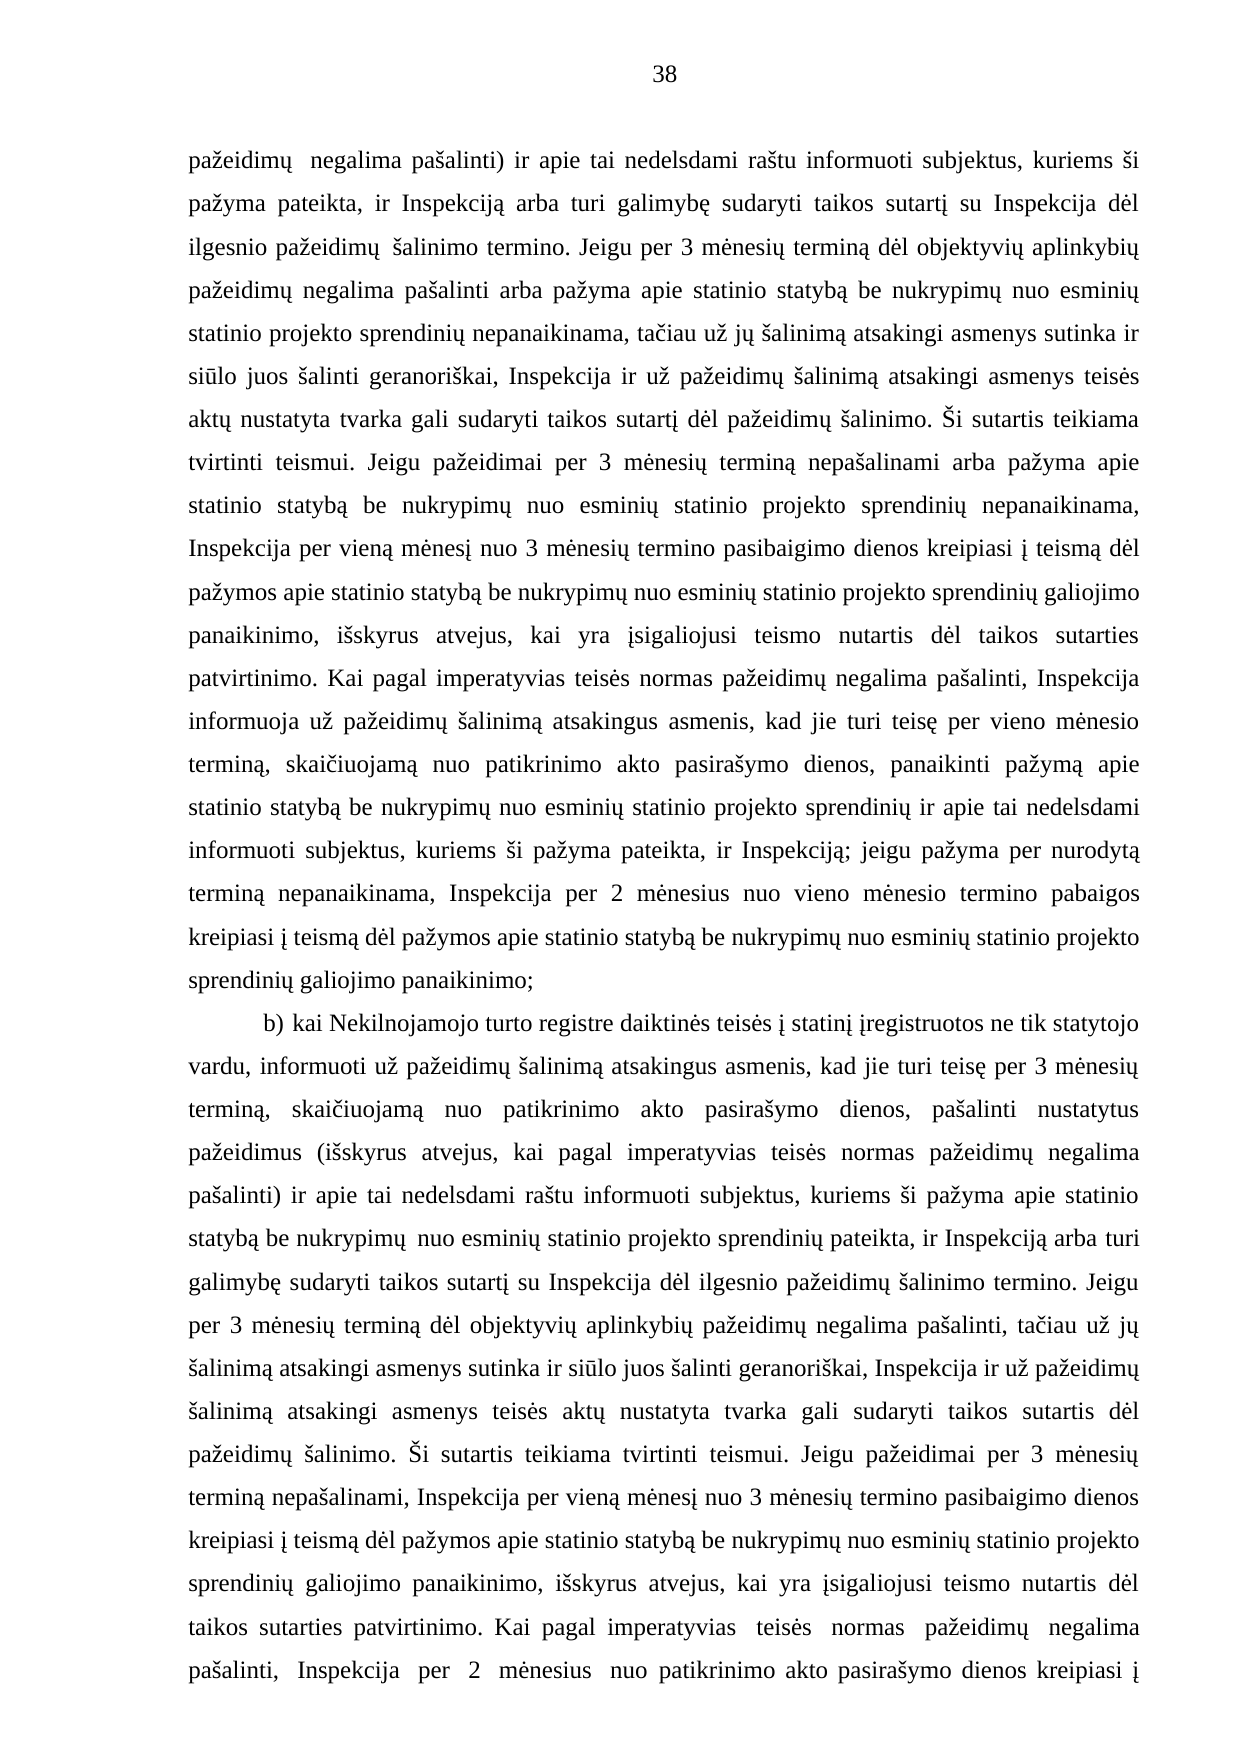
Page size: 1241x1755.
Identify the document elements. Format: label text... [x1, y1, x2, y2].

text b) kai Nekilnojamojo turto registre daiktinės teisės į statinį įregistruotos ne tik statytojo vardu, informuoti už pažeidimų šalinimą atsakingus asmenis, kad jie turi teisę per 3 mėnesių terminą, skaičiuojamą nuo patikrinimo akto pasirašymo dienos, pašalinti nustatytus pažeidimus (išskyrus atvejus, kai pagal imperatyvias teisės normas pažeidimų negalima pašalinti) ir apie tai nedelsdami raštu informuoti subjektus, kuriems ši pažyma apie statinio statybą be nukrypimų nuo esminių statinio projekto sprendinių pateikta, ir Inspekciją arba turi galimybę sudaryti taikos sutartį su Inspekcija dėl ilgesnio pažeidimų šalinimo termino. Jeigu per 3 mėnesių terminą dėl objektyvių aplinkybių pažeidimų negalima pašalinti, tačiau už jų šalinimą atsakingi asmenys sutinka ir siūlo juos šalinti geranoriškai, Inspekcija ir už pažeidimų šalinimą atsakingi asmenys teisės aktų nustatyta tvarka gali sudaryti taikos sutartis dėl pažeidimų šalinimo. Ši sutartis teikiama tvirtinti teismui. Jeigu pažeidimai per 3 mėnesių terminą nepašalinami, Inspekcija per vieną mėnesį nuo 3 mėnesių termino pasibaigimo dienos kreipiasi į teismą dėl pažymos apie statinio statybą be nukrypimų nuo esminių statinio projekto sprendinių galiojimo panaikinimo, išskyrus atvejus, kai yra įsigaliojusi teismo nutartis dėl taikos sutarties patvirtinimo. Kai pagal imperatyvias teisės normas pažeidimų negalima pašalinti, Inspekcija per 2 mėnesius nuo patikrinimo akto pasirašymo dienos kreipiasi į [188, 1008, 1140, 1683]
text pažeidimų negalima pašalinti) ir apie tai nedelsdami raštu informuoti subjektus, kuriems ši pažyma pateikta, ir Inspekciją arba turi galimybę sudaryti taikos sutartį su Inspekcija dėl ilgesnio pažeidimų šalinimo termino. Jeigu per 3 mėnesių terminą dėl objektyvių aplinkybių pažeidimų negalima pašalinti arba pažyma apie statinio statybą be nukrypimų nuo esminių statinio projekto sprendinių nepanaikinama, tačiau už jų šalinimą atsakingi asmenys sutinka ir siūlo juos šalinti geranoriškai, Inspekcija ir už pažeidimų šalinimą atsakingi asmenys teisės aktų nustatyta tvarka gali sudaryti taikos sutartį dėl pažeidimų šalinimo. Ši sutartis teikiama tvirtinti teismui. Jeigu pažeidimai per 3 mėnesių terminą nepašalinami arba pažyma apie statinio statybą be nukrypimų nuo esminių statinio projekto sprendinių nepanaikinama, Inspekcija per vieną mėnesį nuo 3 mėnesių termino pasibaigimo dienos kreipiasi į teismą dėl pažymos apie statinio statybą be nukrypimų nuo esminių statinio projekto sprendinių galiojimo panaikinimo, išskyrus atvejus, kai yra įsigaliojusi teismo nutartis dėl taikos sutarties patvirtinimo. Kai pagal imperatyvias teisės normas pažeidimų negalima pašalinti, Inspekcija informuoja už pažeidimų šalinimą atsakingus asmenis, kad jie turi teisę per vieno mėnesio terminą, skaičiuojamą nuo patikrinimo akto pasirašymo dienos, panaikinti pažymą apie statinio statybą be nukrypimų nuo esminių statinio projekto sprendinių ir apie tai nedelsdami informuoti subjektus, kuriems ši pažyma pateikta, ir Inspekciją; jeigu pažyma per nurodytą terminą nepanaikinama, Inspekcija per 2 mėnesius nuo vieno mėnesio termino pabaigos kreipiasi į teismą dėl pažymos apie statinio statybą be nukrypimų nuo esminių statinio projekto sprendinių galiojimo panaikinimo; [188, 145, 1140, 993]
